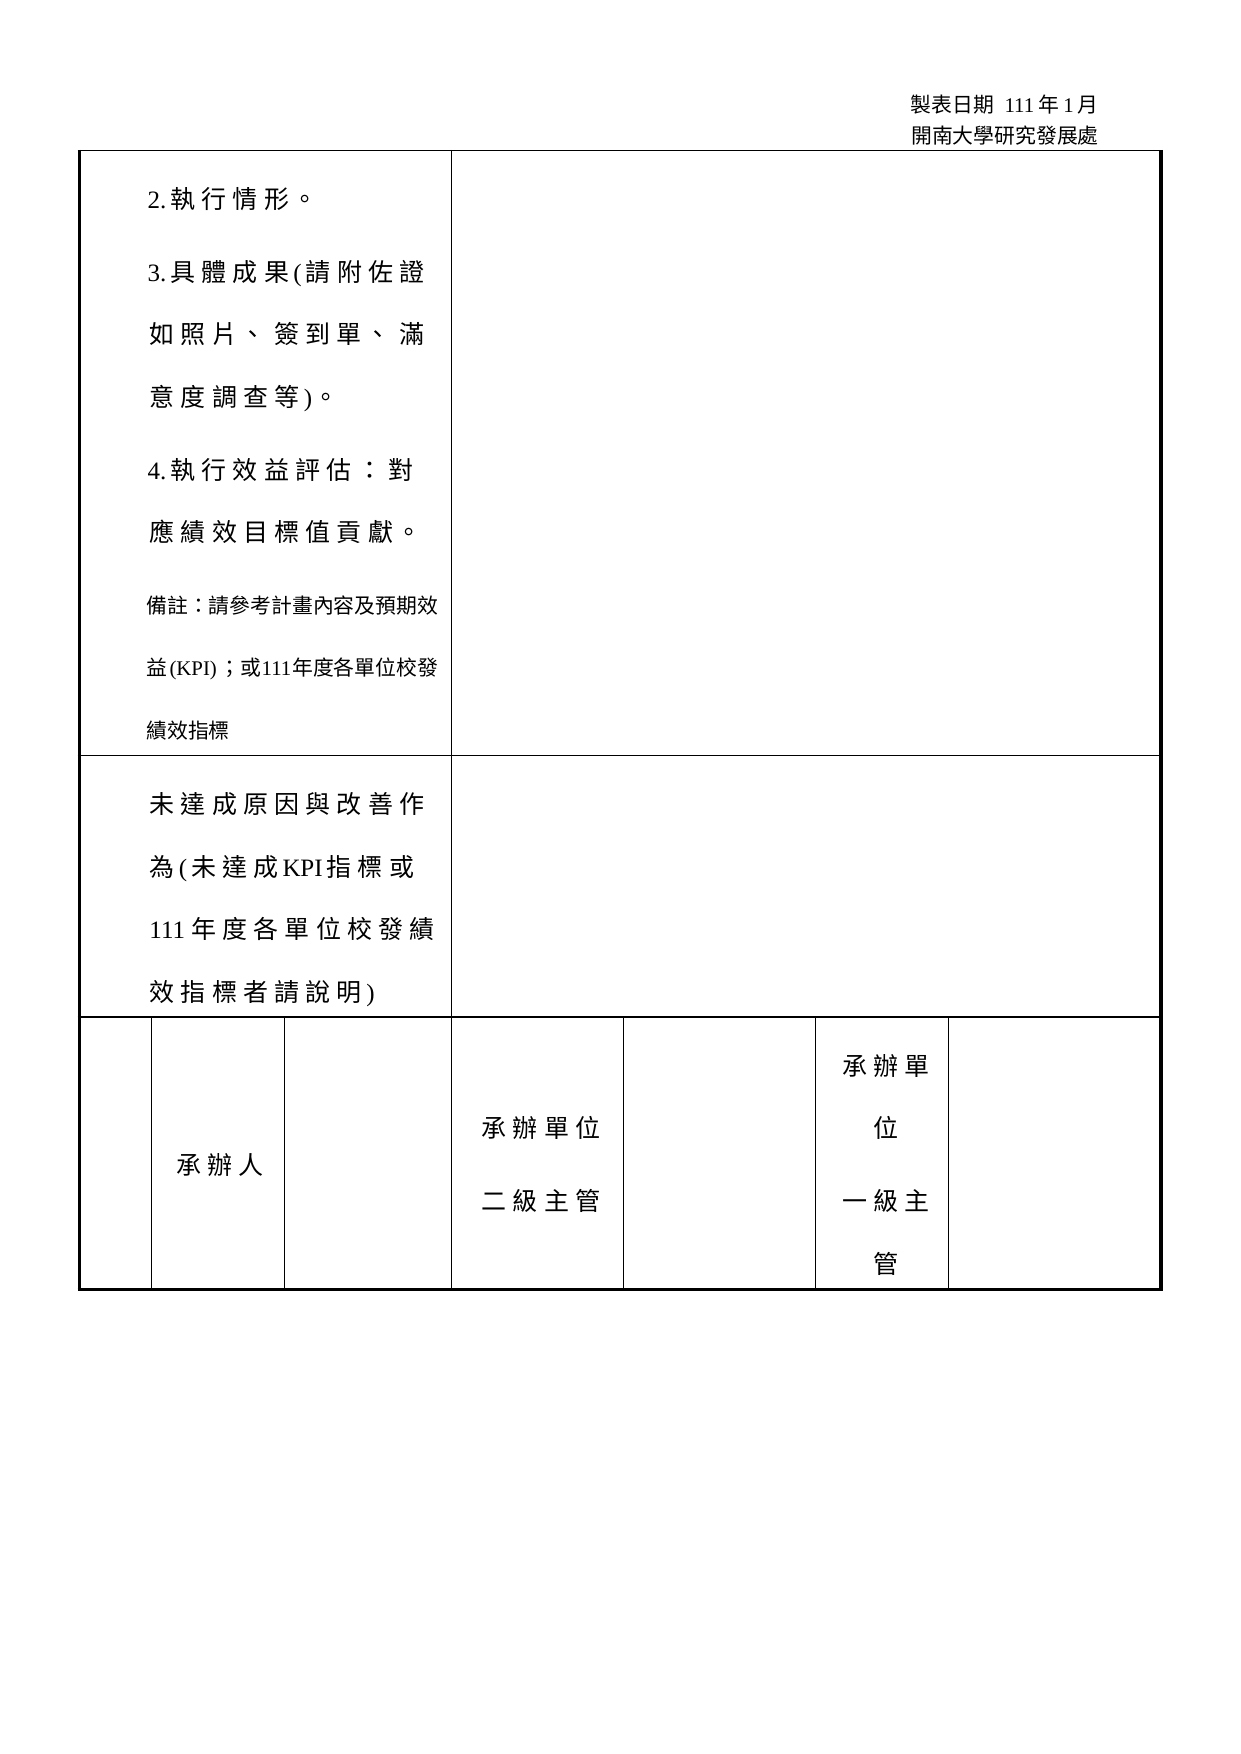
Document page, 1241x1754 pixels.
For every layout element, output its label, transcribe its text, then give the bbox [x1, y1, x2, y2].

table_cell [624, 1018, 815, 1288]
table_cell 2.執行情形。 3.具體成果(請附佐證如照片、簽到單、滿意度調查等)。 4.執行效益評估：對應績效目標值貢獻。 備註：請參考計畫內容及預期效益(KPI)；或111年度各單位校發績效指標 [81, 151, 451, 755]
table_cell [285, 1018, 451, 1288]
table_cell 承辦單位 二級主管 [452, 1018, 623, 1288]
table_cell [949, 1018, 1159, 1288]
table_cell [452, 151, 1159, 755]
table_cell [81, 1018, 151, 1288]
table_cell 未達成原因與改善作為(未達成KPI指標或111年度各單位校發績效指標者請說明) [81, 756, 451, 1016]
table_cell [452, 756, 1159, 1016]
table_cell 承辦人 [152, 1018, 284, 1288]
table_cell 承辦單位 一級主管 [816, 1018, 948, 1288]
